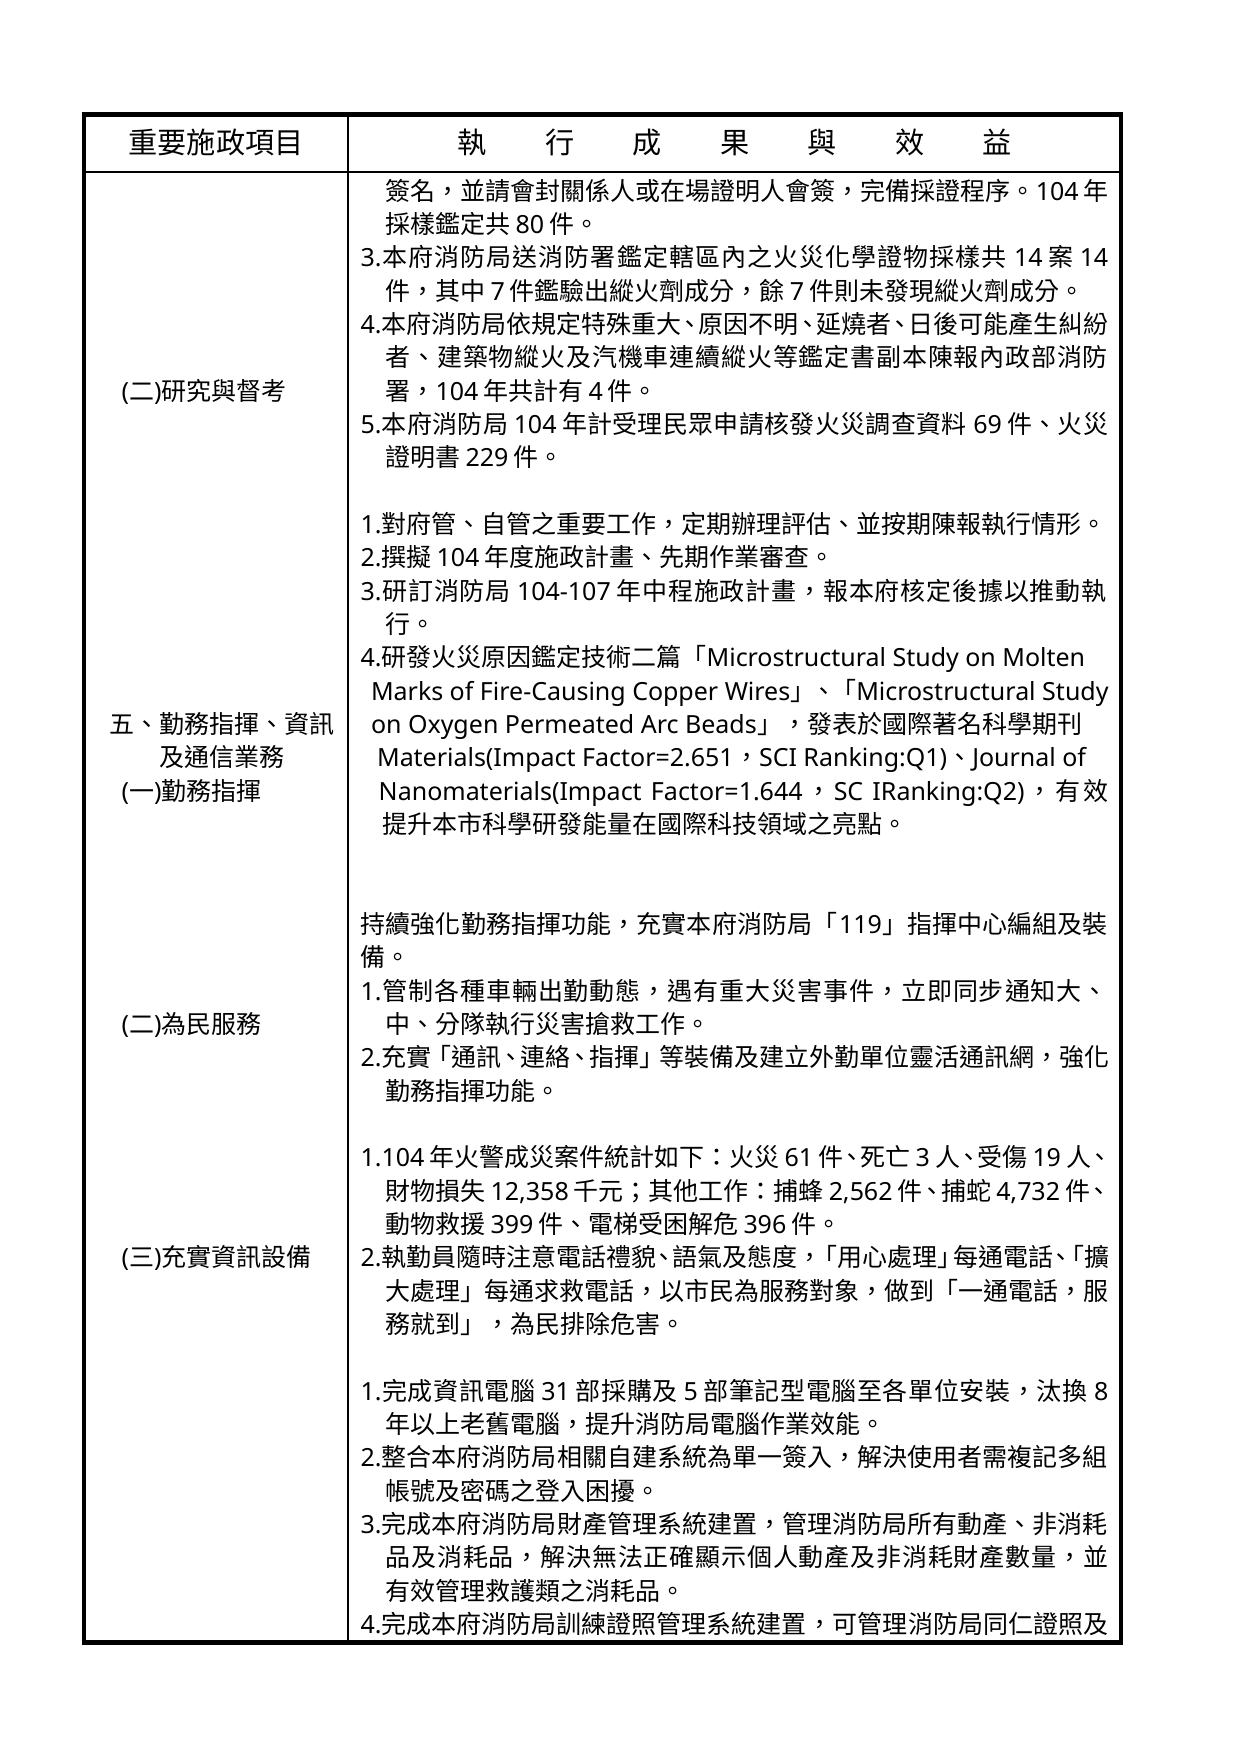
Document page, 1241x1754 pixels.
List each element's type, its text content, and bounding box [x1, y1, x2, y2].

table_cell (二)研究與督考 五、勤務指揮、資訊及通信業務 (一)勤務指揮 (二)為民服務 (三)充實資訊設備 [86, 173, 347, 1640]
table_cell 簽名，並請會封關係人或在場證明人會簽，完備採證程序。104年採樣鑑定共80件。 3.本府消防局送消防署鑑定轄區內之火災化學證物採樣共14案14件，其中7件鑑驗出縱火劑成分，餘7件則未發現縱火劑成分。 4.本府消防局依規定特殊重大、原因不明、延燒者、日後可能產生糾紛者、建築物縱火及汽機車連續縱火等鑑定書副本陳報內政部消防署，104年共計有4件。 5.本府消防局104年計受理民眾申請核發火災調查資料69件、火災證明書229件。 1.對府管、自管之重要工作，定期辦理評估、並按期陳報執行情形。 2.撰擬104年度施政計畫、先期作業審查。 3.研訂消防局104-107年中程施政計畫，報本府核定後據以推動執行。 4.研發火災原因鑑定技術二篇「Microstructural Study on Molten Marks of Fire-Causing Copper Wires」、「Microstructural Study on Oxygen Permeated Arc Beads」，發表於國際著名科學期刊 Materials(Impact Factor=2.651，SCI Ranking:Q1)、Journal of Nanomaterials(Impact Factor=1.644，SC IRanking:Q2)，有效提升本市科學研發能量在國際科技領域之亮點。 持續強化勤務指揮功能，充實本府消防局「119」指揮中心編組及裝 備。 1.管制各種車輛出勤動態，遇有重大災害事件，立即同步通知大、中、分隊執行災害搶救工作。 2.充實「通訊、連絡、指揮」等裝備及建立外勤單位靈活通訊網，強化勤務指揮功能。 1.104年火警成災案件統計如下：火災61件、死亡3人、受傷19人、財物損失12,358千元；其他工作：捕蜂2,562件、捕蛇4,732件、動物救援399件、電梯受困解危396件。 2.執勤員隨時注意電話禮貌、語氣及態度，「用心處理」每通電話、「擴大處理」每通求救電話，以市民為服務對象，做到「一通電話，服務就到」，為民排除危害。 1.完成資訊電腦31部採購及5部筆記型電腦至各單位安裝，汰換8年以上老舊電腦，提升消防局電腦作業效能。 2.整合本府消防局相關自建系統為單一簽入，解決使用者需複記多組帳號及密碼之登入困擾。 3.完成本府消防局財產管理系統建置，管理消防局所有動產、非消耗品及消耗品，解決無法正確顯示個人動產及非消耗財產數量，並有效管理救護類之消耗品。 4.完成本府消防局訓練證照管理系統建置，可管理消防局同仁證照及 [349, 173, 1119, 1640]
table_header 執 行 成 果 與 效 益 [349, 117, 1119, 171]
table_header 重要施政項目 [86, 117, 347, 171]
